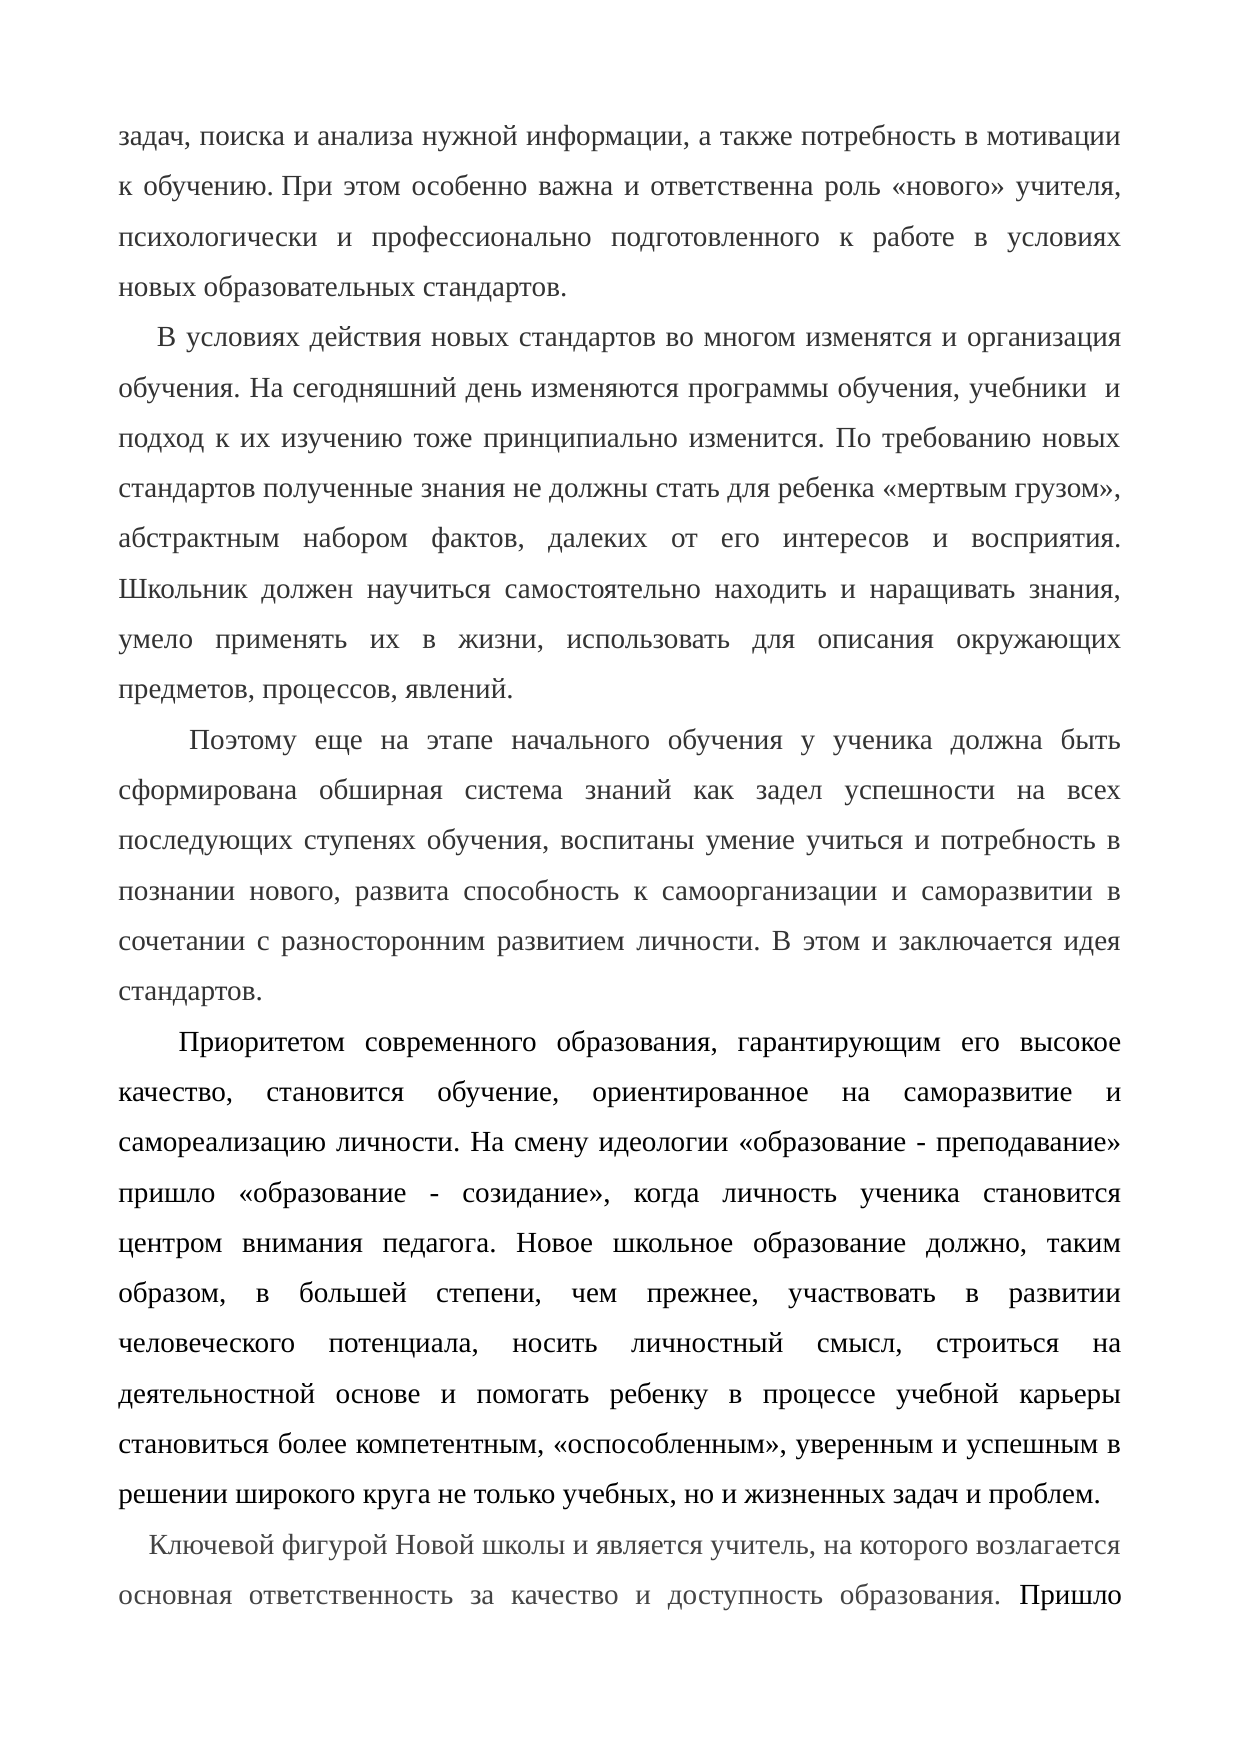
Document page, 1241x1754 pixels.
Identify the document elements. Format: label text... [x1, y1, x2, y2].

text Приоритетом современного образования, гарантирующим его высокое качество, становится обучение, ориентированное на саморазвитие и самореализацию личности. На смену идеологии «образование - преподавание» пришло «образование - созидание», когда личность ученика становится центром внимания педагога. Новое школьное образование должно, таким образом, в большей степени, чем прежнее, участвовать в развитии человеческого потенциала, носить личностный смысл, строиться на деятельностной основе и помогать ребенку в процессе учебной карьеры становиться более компетентным, «оспособленным», уверенным и успешным в решении широкого круга не только учебных, но и жизненных задач и проблем. [118, 1024, 1122, 1510]
text Ключевой фигурой Новой школы и является учитель, на которого возлагается основная ответственность за качество и доступность образования. Пришло [118, 1527, 1122, 1611]
text Поэтому еще на этапе начального обучения у ученика должна быть сформирована обширная система знаний как задел успешности на всех последующих ступенях обучения, воспитаны умение учиться и потребность в познании нового, развита способность к самоорганизации и саморазвитии в сочетании с разносторонним развитием личности. В этом и заключается идея стандартов. [118, 722, 1122, 1007]
text задач, поиска и анализа нужной информации, а также потребность в мотивации к обучению. При этом особенно важна и ответственна роль «нового» учителя, психологически и профессионально подготовленного к работе в условиях новых образовательных стандартов. [118, 118, 1122, 303]
text В условиях действия новых стандартов во многом изменятся и организация обучения. На сегодняшний день изменяются программы обучения, учебники и подход к их изучению тоже принципиально изменится. По требованию новых стандартов полученные знания не должны стать для ребенка «мертвым грузом», абстрактным набором фактов, далеких от его интересов и восприятия. Школьник должен научиться самостоятельно находить и наращивать знания, умело применять их в жизни, использовать для описания окружающих предметов, процессов, явлений. [118, 319, 1122, 705]
